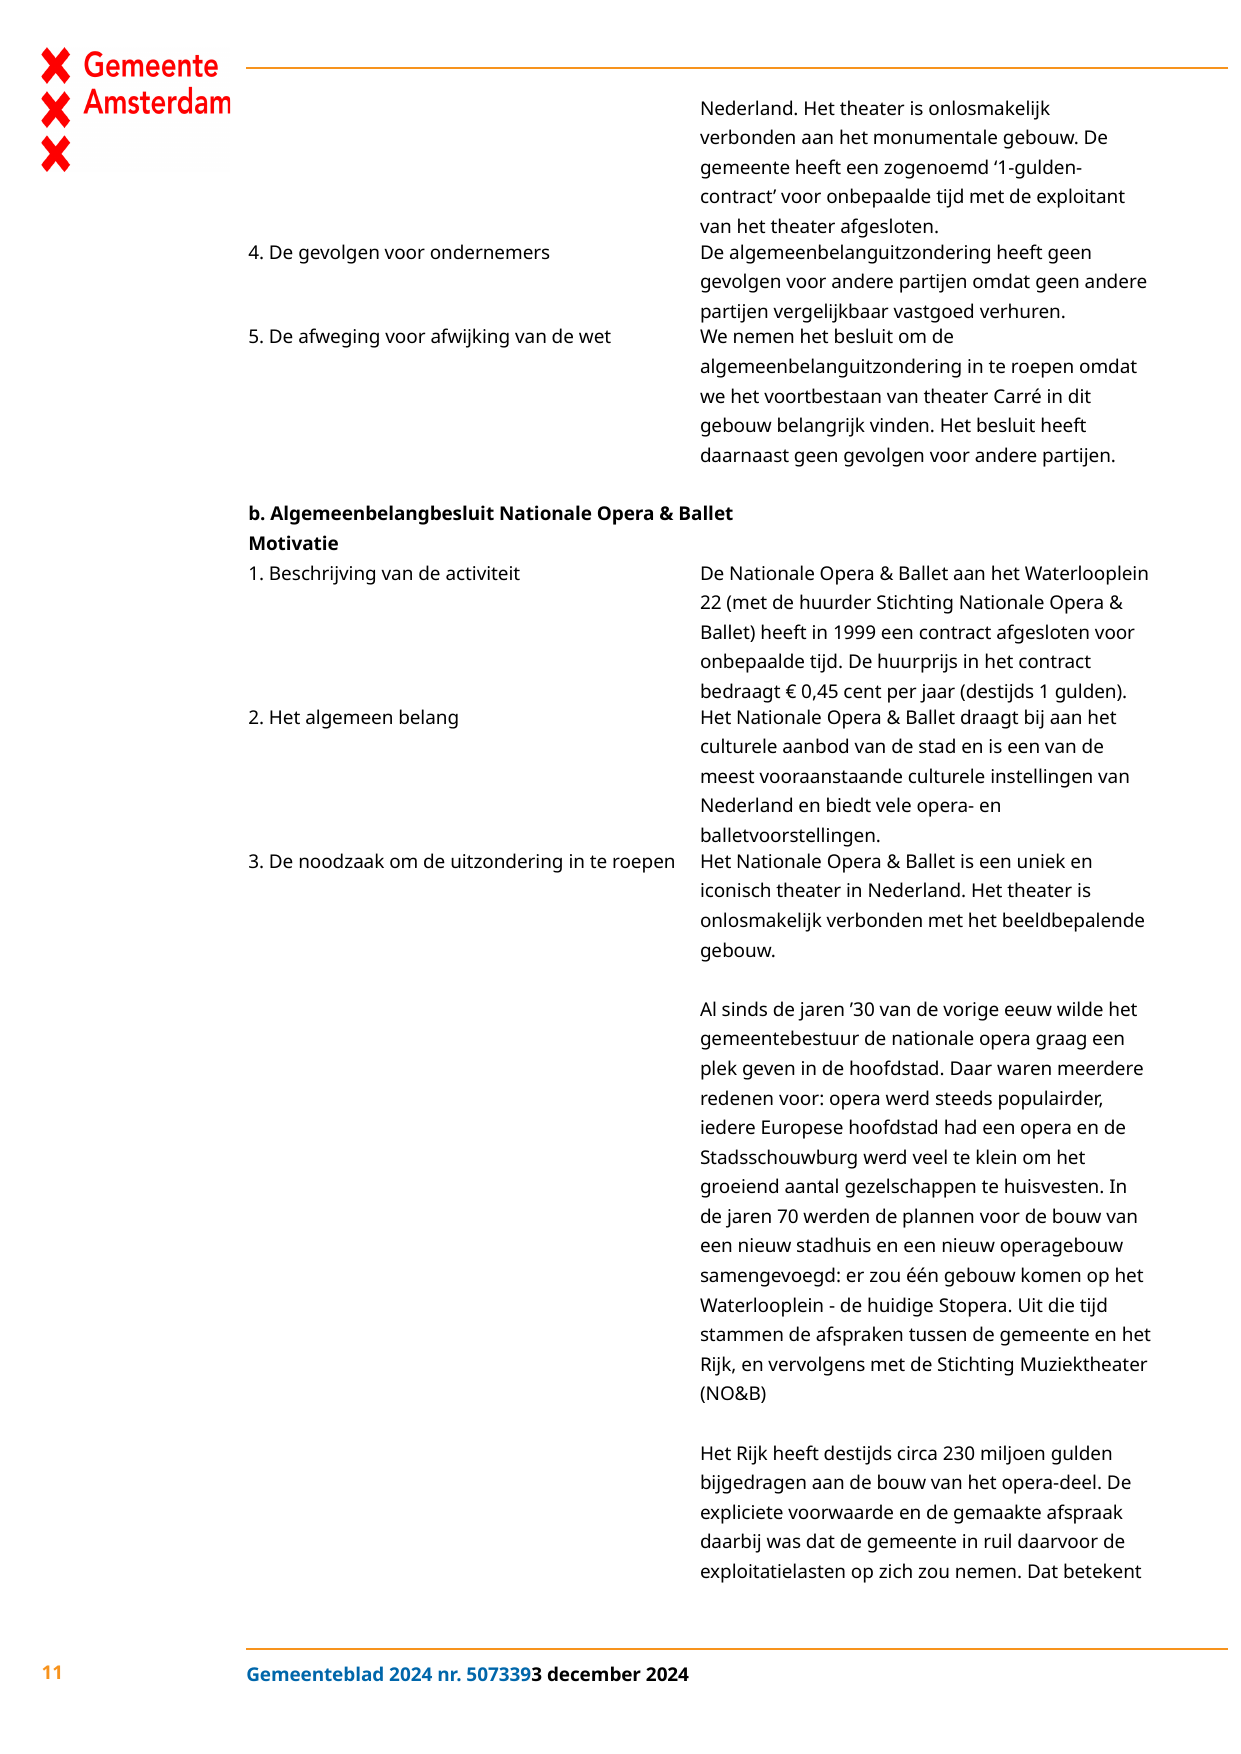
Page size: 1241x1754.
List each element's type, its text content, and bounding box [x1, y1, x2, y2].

text Motivatie [248, 530, 1152, 556]
picture [41, 47, 231, 172]
table_cell 3. De noodzaak om de uitzondering in te roepen [248, 848, 700, 1584]
table_cell 2. Het algemeen belang [248, 704, 700, 848]
table_header De Nationale Opera & Ballet aan het Waterlooplein 22 (met de huurder Stichting Nationale Opera & Ballet) heeft in 1999 een contract afgesloten voor onbepaalde tijd. De huurprijs in het contract bedraagt € 0,45 cent per jaar (destijds 1 gulden). [700, 560, 1152, 704]
table_cell Theater Carré is een uniek en iconisch theater in Nederland. Het theater is onlosmakelijk verbonden aan het monumentale gebouw. De gemeente heeft een zogenoemd ‘1-gulden-contract’ voor onbepaalde tijd met de exploitant van het theater afgesloten. [700, 95, 1152, 239]
table_cell 5. De afweging voor afwijking van de wet [248, 324, 700, 468]
table_header 1. Beschrijving van de activiteit [248, 560, 700, 704]
text b. Algemeenbelangbesluit Nationale Opera & Ballet [248, 501, 1152, 526]
table_cell De algemeenbelanguitzondering heeft geen gevolgen voor andere partijen omdat geen andere partijen vergelijkbaar vastgoed verhuren. [700, 239, 1152, 324]
table_cell Het Nationale Opera & Ballet is een uniek en iconisch theater in Nederland. Het theater is onlosmakelijk verbonden met het beeldbepalende gebouw. Al sinds de jaren ’30 van de vorige eeuw wilde het gemeentebestuur de nationale opera graag een plek geven in de hoofdstad. Daar waren meerdere redenen voor: opera werd steeds populairder, iedere Europese hoofdstad had een opera en de Stadsschouwburg werd veel te klein om het groeiend aantal gezelschappen te huisvesten. In de jaren 70 werden de plannen voor de bouw van een nieuw stadhuis en een nieuw operagebouw samengevoegd: er zou één gebouw komen op het Waterlooplein - de huidige Stopera. Uit die tijd stammen de afspraken tussen de gemeente en het Rijk, en vervolgens met de Stichting Muziektheater (NO&B) Het Rijk heeft destijds circa 230 miljoen gulden bijgedragen aan de bouw van het opera-deel. De expliciete voorwaarde en de gemaakte afspraak daarbij was dat de gemeente in ruil daarvoor de exploitatielasten op zich zou nemen. Dat betekent [700, 848, 1152, 1584]
table_cell 4. De gevolgen voor ondernemers [248, 239, 700, 324]
table_cell Het Nationale Opera & Ballet draagt bij aan het culturele aanbod van de stad en is een van de meest vooraanstaande culturele instellingen van Nederland en biedt vele opera- en balletvoorstellingen. [700, 704, 1152, 848]
table_cell We nemen het besluit om de algemeenbelanguitzondering in te roepen omdat we het voortbestaan van theater Carré in dit gebouw belangrijk vinden. Het besluit heeft daarnaast geen gevolgen voor andere partijen. [700, 324, 1152, 468]
table_cell 3. De noodzaak om de uitzondering in te roepen [248, 95, 700, 239]
